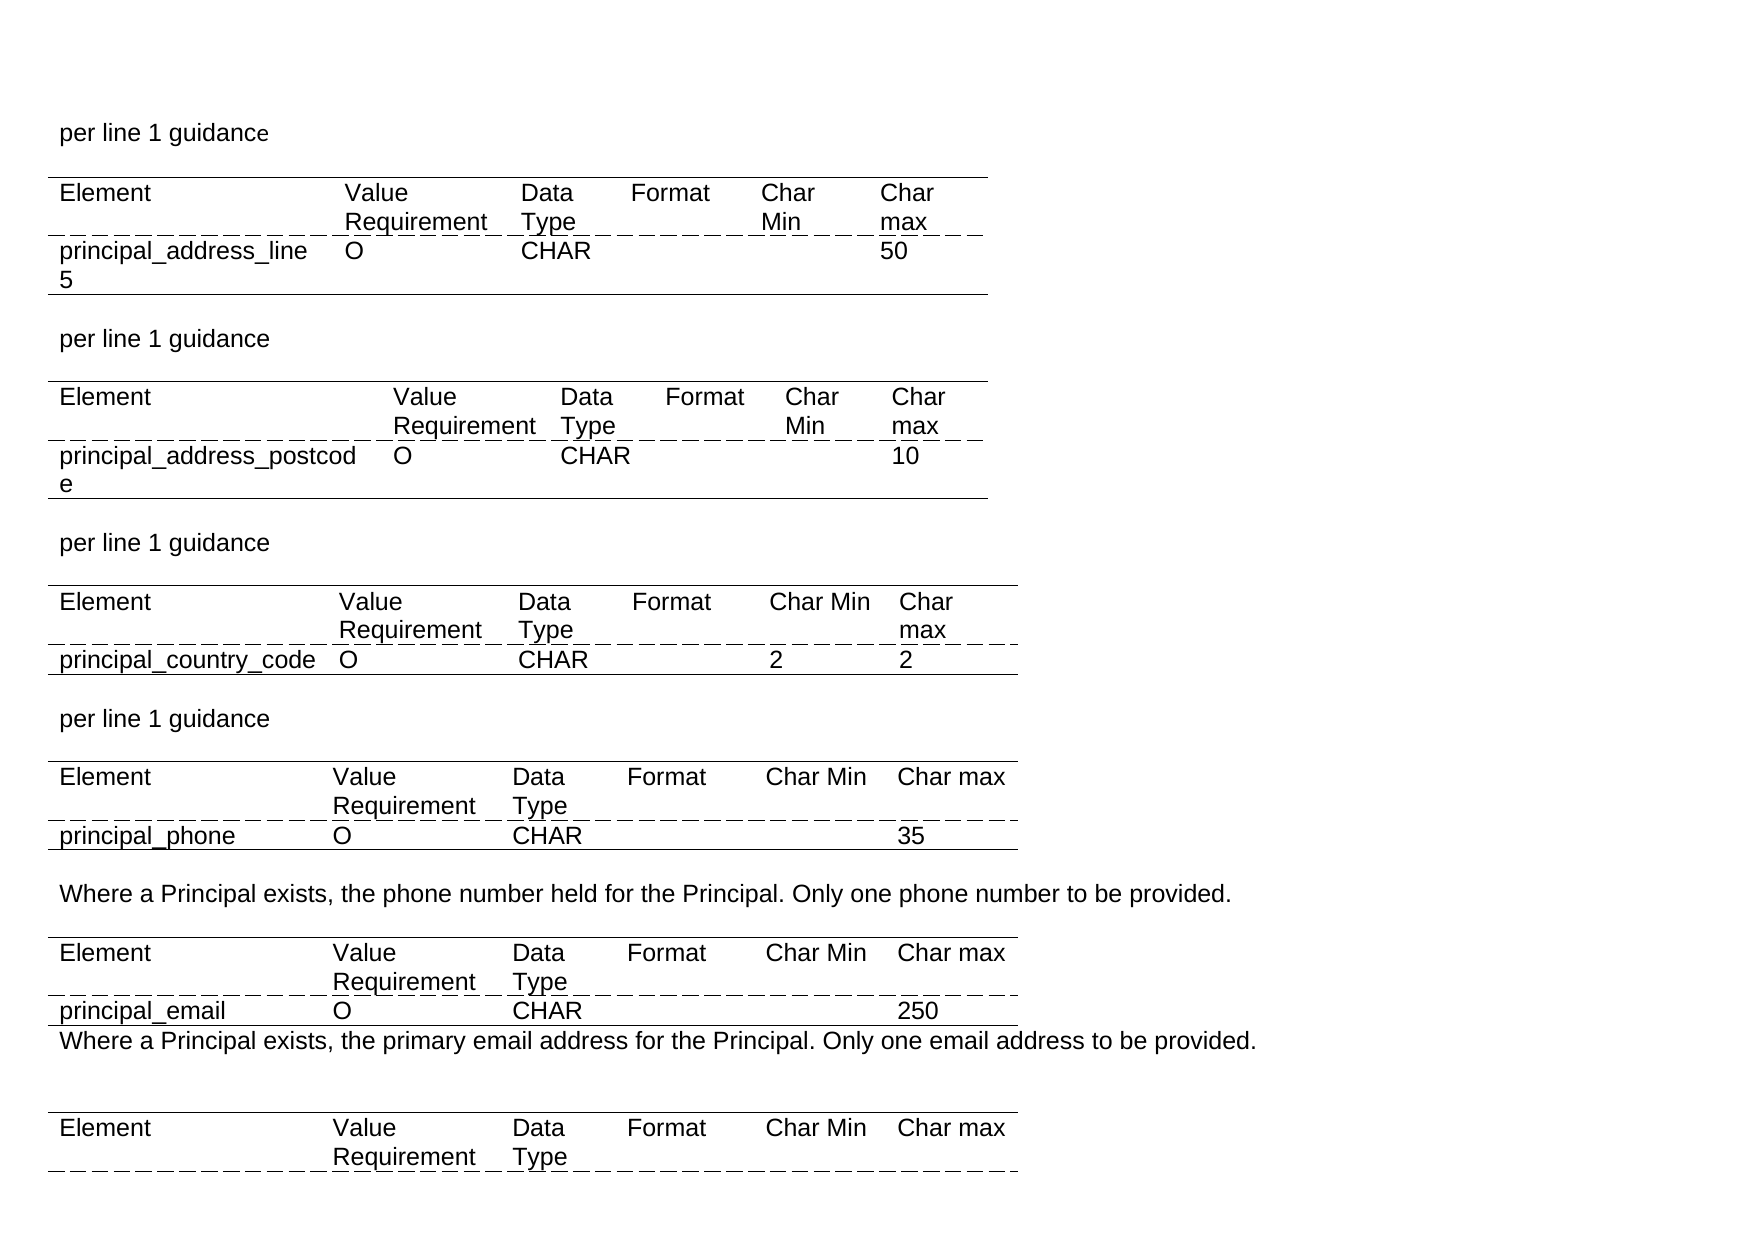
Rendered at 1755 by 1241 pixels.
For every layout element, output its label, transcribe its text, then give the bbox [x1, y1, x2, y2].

table_cell [616, 995, 754, 1025]
table_header Format [616, 938, 754, 995]
table_cell [754, 995, 886, 1025]
table_cell CHAR [549, 440, 654, 498]
table_header Element [48, 178, 333, 235]
table_header Char max [886, 938, 1018, 995]
table_cell principal_email [48, 995, 321, 1025]
text Where a Principal exists, the phone number held for the Principal. Only one phone number to be provided. [59, 850, 1724, 908]
table_cell O [328, 644, 507, 674]
table_header Data Type [501, 1113, 616, 1171]
table_cell [754, 820, 886, 849]
table_header Value Requirement [382, 382, 549, 439]
table_cell 250 [886, 995, 1018, 1025]
table_cell [619, 235, 749, 294]
table_cell CHAR [509, 235, 619, 294]
table_header Data Type [507, 586, 621, 644]
table_header Format [621, 586, 758, 644]
table_header Value Requirement [328, 586, 507, 644]
text per line 1 guidance [59, 89, 1724, 148]
table_header Format [619, 178, 749, 235]
table_header Char Min [774, 382, 880, 439]
table_header Char max [888, 586, 1018, 644]
table_cell O [321, 995, 501, 1025]
table_cell 50 [869, 235, 988, 294]
table_cell [621, 644, 758, 674]
table_header Char max [886, 762, 1018, 819]
table_cell 10 [880, 440, 988, 498]
table_header Char max [886, 1113, 1018, 1171]
table_cell [774, 440, 880, 498]
table_header Element [48, 938, 321, 995]
table_cell principal_country_code [48, 644, 327, 674]
table_cell CHAR [507, 644, 621, 674]
table_cell principal_address_line5 [48, 235, 333, 294]
table_header Char Min [754, 762, 886, 819]
table_header Element [48, 762, 321, 819]
table_header Char max [869, 178, 988, 235]
table_header Element [48, 586, 327, 644]
text per line 1 guidance [59, 295, 1724, 352]
table_header Char max [880, 382, 988, 439]
table_header Element [48, 382, 382, 439]
table_cell [750, 235, 869, 294]
table_header Format [616, 1113, 754, 1171]
table_header Format [616, 762, 754, 819]
table_cell 2 [758, 644, 888, 674]
text per line 1 guidance [59, 499, 1724, 557]
table_header Value Requirement [321, 1113, 501, 1171]
table_header Data Type [501, 938, 616, 995]
table_header Data Type [501, 762, 616, 819]
text per line 1 guidance [59, 675, 1724, 732]
table_header Char Min [750, 178, 869, 235]
table_header Element [48, 1113, 321, 1171]
table_cell principal_phone [48, 820, 321, 849]
table_header Char Min [754, 938, 886, 995]
table_cell [654, 440, 773, 498]
table_header Format [654, 382, 773, 439]
table_cell O [333, 235, 509, 294]
table_cell 35 [886, 820, 1018, 849]
table_header Data Type [549, 382, 654, 439]
table_header Value Requirement [321, 938, 501, 995]
text Where a Principal exists, the primary email address for the Principal. Only one email address to be provided. [59, 1026, 1724, 1055]
table_header Value Requirement [321, 762, 501, 819]
table_header Char Min [754, 1113, 886, 1171]
table_header Data Type [509, 178, 619, 235]
table_cell [616, 820, 754, 849]
table_cell O [382, 440, 549, 498]
table_cell CHAR [501, 995, 616, 1025]
table_cell principal_address_postcode [48, 440, 382, 498]
table_cell O [321, 820, 501, 849]
table_header Char Min [758, 586, 888, 644]
table_cell 2 [888, 644, 1018, 674]
table_header Value Requirement [333, 178, 509, 235]
table_cell CHAR [501, 820, 616, 849]
